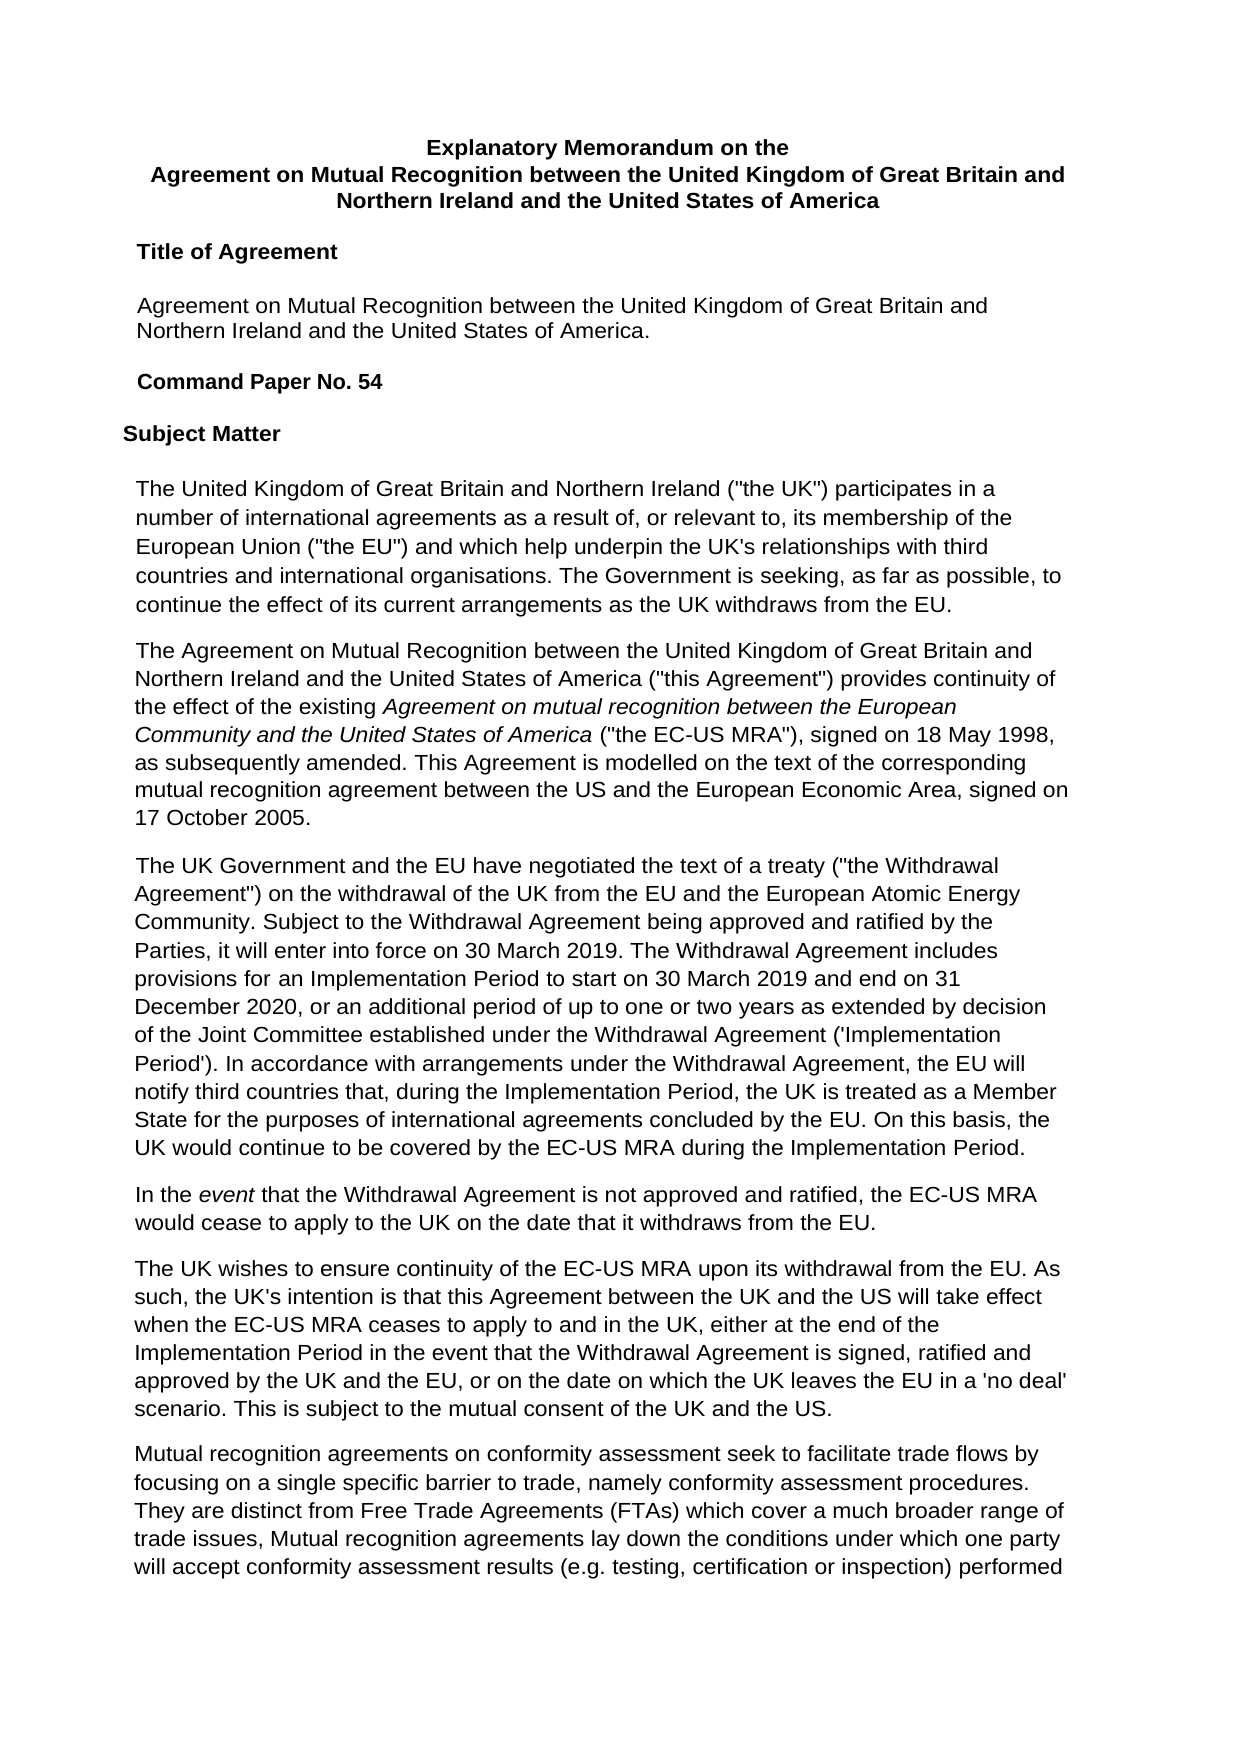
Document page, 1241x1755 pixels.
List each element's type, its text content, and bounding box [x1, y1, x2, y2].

text Agreement on Mutual Recognition between the United Kingdom of Great Britain and Northern Ireland and the United States of America [149, 162, 1067, 213]
text The UK Government and the EU have negotiated the text of a treaty ("the Withdrawal Agreement") on the withdrawal of the UK from the EU and the European Atomic Energy Community. Subject to the Withdrawal Agreement being approved and ratified by the Parties, it will enter into force on 30 March 2019. The Withdrawal Agreement includes provisions for an Implementation Period to start on 30 March 2019 and end on 31 December 2020, or an additional period of up to one or two years as extended by decision of the Joint Committee established under the Withdrawal Agreement ('Implementation Period'). In accordance with arrangements under the Withdrawal Agreement, the EU will notify third countries that, during the Implementation Period, the UK is treated as a Member State for the purposes of international agreements concluded by the EU. On this basis, the UK would continue to be covered by the EC-US MRA during the Implementation Period. [134, 853, 1071, 1160]
subtitle Explanatory Memorandum on the [149, 134, 1067, 160]
text The United Kingdom of Great Britain and Northern Ireland ("the UK") participates in a number of international agreements as a result of, or relevant to, its membership of the European Union ("the EU") and which help underpin the UK's relationships with third countries and international organisations. The Government is seeking, as far as possible, to continue the effect of its current arrangements as the UK withdraws from the EU. [135, 476, 1074, 617]
text The Agreement on Mutual Recognition between the United Kingdom of Great Britain and Northern Ireland and the United States of America ("this Agreement") provides continuity of the effect of the existing Agreement on mutual recognition between the European Community and the United States of America ("the EC-US MRA"), signed on 18 May 1998, as subsequently amended. This Agreement is modelled on the text of the corresponding mutual recognition agreement between the US and the European Economic Area, signed on 17 October 2005. [134, 638, 1074, 831]
text Title of Agreement [136, 239, 1241, 264]
text Agreement on Mutual Recognition between the United Kingdom of Great Britain and Northern Ireland and the United States of America. [136, 293, 1074, 343]
text Command Paper No. 54 [136, 369, 1074, 394]
subtitle Subject Matter [123, 421, 357, 446]
text The UK wishes to ensure continuity of the EC-US MRA upon its withdrawal from the EU. As such, the UK's intention is that this Agreement between the UK and the US will take effect when the EC-US MRA ceases to apply to and in the UK, either at the end of the Implementation Period in the event that the Withdrawal Agreement is signed, ratified and approved by the UK and the EU, or on the date on which the UK leaves the EU in a 'no deal' scenario. This is subject to the mutual consent of the UK and the US. [134, 1256, 1074, 1421]
text In the event that the Withdrawal Agreement is not approved and ratified, the EC-US MRA would cease to apply to the UK on the date that it withdraws from the EU. [135, 1182, 1074, 1234]
text Mutual recognition agreements on conformity assessment seek to facilitate trade flows by focusing on a single specific barrier to trade, namely conformity assessment procedures. They are distinct from Free Trade Agreements (FTAs) which cover a much broader range of trade issues, Mutual recognition agreements lay down the conditions under which one party will accept conformity assessment results (e.g. testing, certification or inspection) performed [134, 1441, 1074, 1579]
